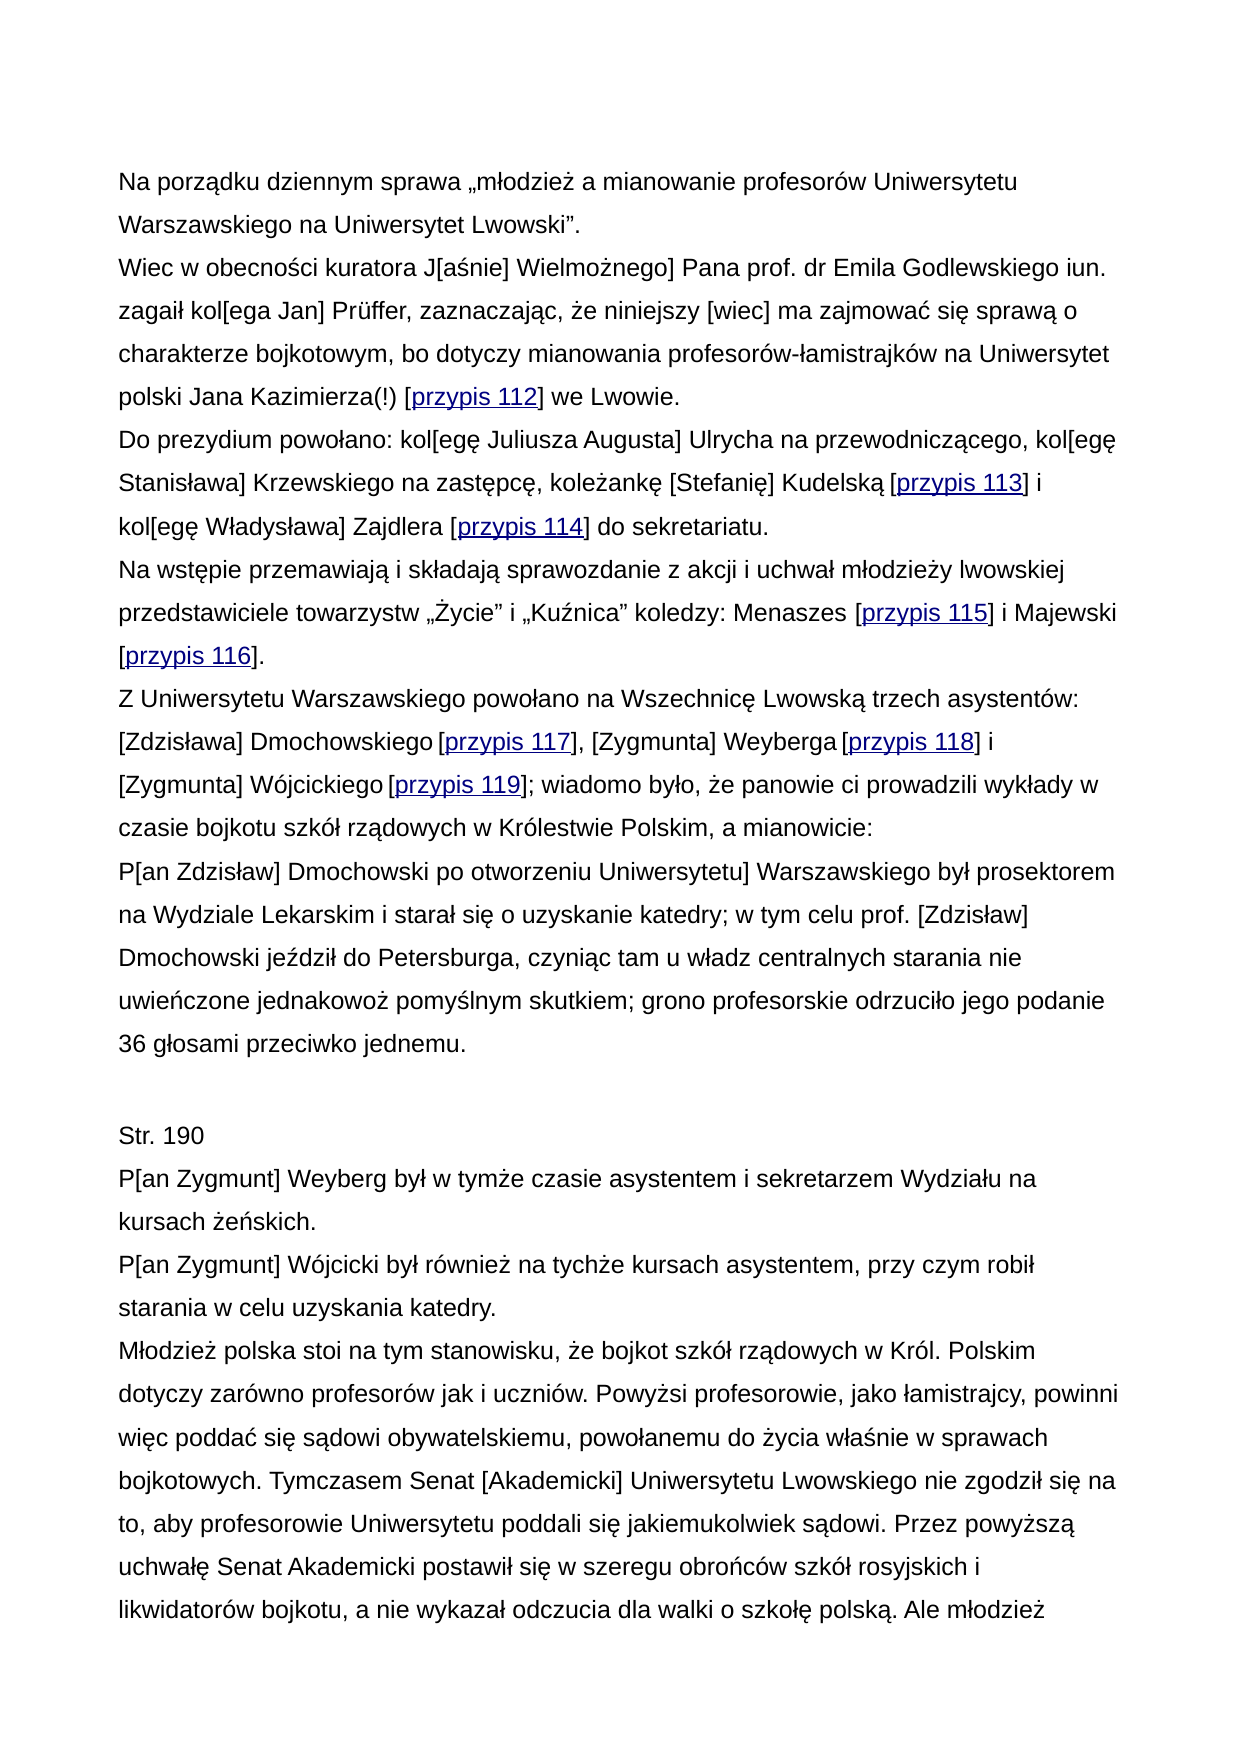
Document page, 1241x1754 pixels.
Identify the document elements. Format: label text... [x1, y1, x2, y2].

text Wiec w obecności kuratora J[aśnie] Wielmożnego] Pana prof. dr Emila Godlewskiego iun. zagaił kol[ega Jan] Prüffer, zaznaczając, że niniejszy [wiec] ma zajmować się sprawą o charakterze bojkotowym, bo dotyczy mianowania profesorów-łamistrajków na Uniwersytet polski Jana Kazimierza(!) [przypis 112] we Lwowie. [118, 253, 1122, 411]
text Z Uniwersytetu Warszawskiego powołano na Wszechnicę Lwowską trzech asystentów: [Zdzisława] Dmochowskiego [przypis 117], [Zygmunta] Weyberga [przypis 118] i [Zygmunta] Wójcickiego [przypis 119]; wiadomo było, że panowie ci prowadzili wykłady w czasie bojkotu szkół rządowych w Królestwie Polskim, a mianowicie: [118, 684, 1122, 842]
text Str. 190 [118, 1121, 1122, 1149]
text Do prezydium powołano: kol[egę Juliusza Augusta] Ulrycha na przewodniczącego, kol[egę Stanisława] Krzewskiego na zastępcę, koleżankę [Stefanię] Kudelską [przypis 113] i kol[egę Władysława] Zajdlera [przypis 114] do sekretariatu. [118, 425, 1122, 540]
text P[an Zygmunt] Wójcicki był również na tychże kursach asystentem, przy czym robił starania w celu uzyskania katedry. [118, 1250, 1122, 1322]
text Na wstępie przemawiają i składają sprawozdanie z akcji i uchwał młodzieży lwowskiej przedstawiciele towarzystw „Życie” i „Kuźnica” koledzy: Menaszes [przypis 115] i Majewski [przypis 116]. [118, 555, 1122, 670]
text P[an Zdzisław] Dmochowski po otworzeniu Uniwersytetu] Warszawskiego był prosektorem na Wydziale Lekarskim i starał się o uzyskanie katedry; w tym celu prof. [Zdzisław] Dmochowski jeździł do Petersburga, czyniąc tam u władz centralnych starania nie uwieńczone jednakowoż pomyślnym skutkiem; grono profesorskie odrzuciło jego podanie 36 głosami przeciwko jednemu. [118, 857, 1122, 1058]
text Na porządku dziennym sprawa „młodzież a mianowanie profesorów Uniwersytetu Warszawskiego na Uniwersytet Lwowski”. [118, 167, 1122, 238]
text P[an Zygmunt] Weyberg był w tymże czasie asystentem i sekretarzem Wydziału na kursach żeńskich. [118, 1164, 1122, 1236]
text Młodzież polska stoi na tym stanowisku, że bojkot szkół rządowych w Król. Polskim dotyczy zarówno profesorów jak i uczniów. Powyżsi profesorowie, jako łamistrajcy, powinni więc poddać się sądowi obywatelskiemu, powołanemu do życia właśnie w sprawach bojkotowych. Tymczasem Senat [Akademicki] Uniwersytetu Lwowskiego nie zgodził się na to, aby profesorowie Uniwersytetu poddali się jakiemukolwiek sądowi. Przez powyższą uchwałę Senat Akademicki postawił się w szeregu obrońców szkół rosyjskich i likwidatorów bojkotu, a nie wykazał odczucia dla walki o szkołę polską. Ale młodzież [118, 1336, 1122, 1624]
